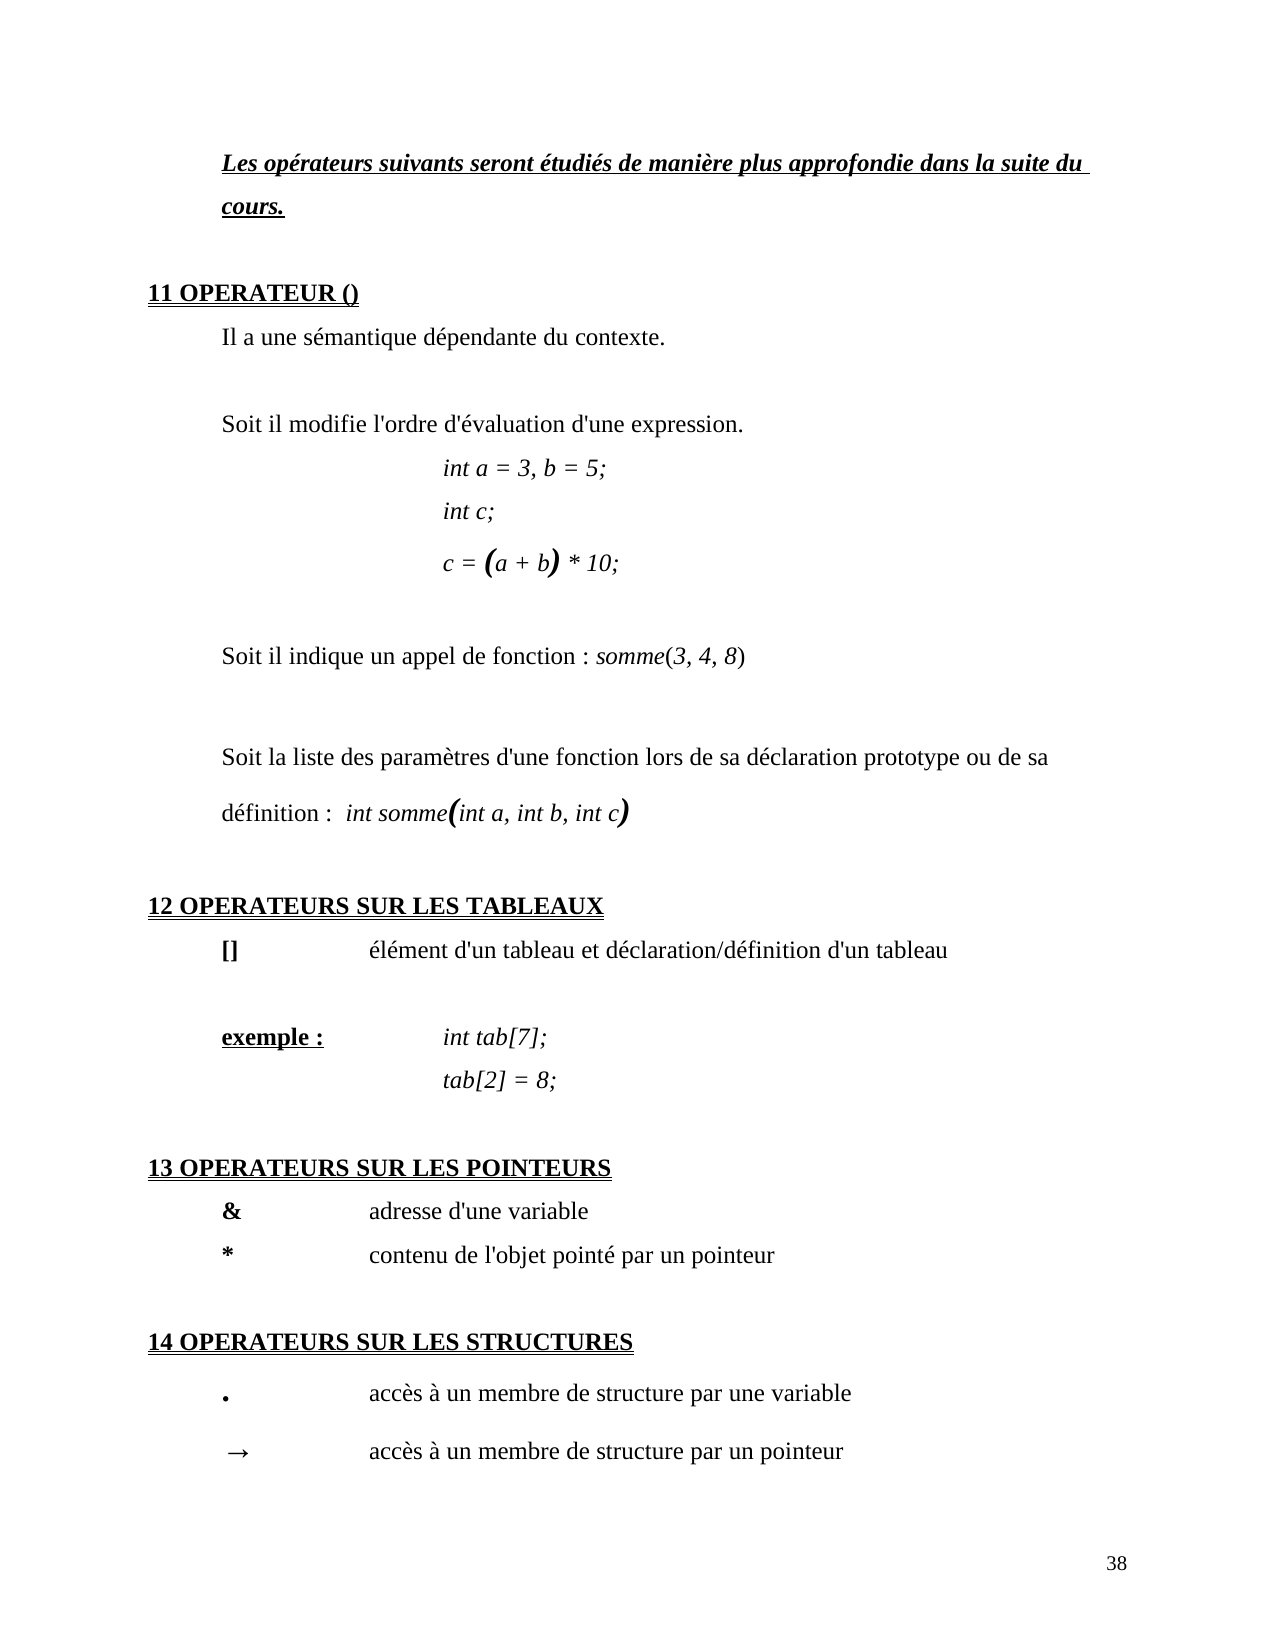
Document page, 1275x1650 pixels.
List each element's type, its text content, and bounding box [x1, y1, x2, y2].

text Soit il indique un appel de fonction : somme(3, 4, 8) [148, 641, 1127, 670]
text 13 OPErateurs sur les pointeurs [148, 1152, 1127, 1181]
text * contenu de l'objet pointé par un pointeur [221, 1239, 1127, 1268]
text 14 operateurs sur les structures [148, 1327, 1127, 1356]
text c = (a + b) * 10; [369, 539, 1127, 578]
text exemple : int tab[7]; [148, 1022, 1127, 1051]
text Il a une sémantique dépendante du contexte. [148, 322, 1127, 351]
text int a = 3, b = 5; [148, 452, 1127, 481]
text Soit il modifie l'ordre d'évaluation d'une expression. [148, 409, 1127, 438]
text Les opérateurs suivants seront étudiés de manière plus approfondie dans la suite du cours. [221, 148, 1127, 220]
text . accès à un membre de structure par une variable [221, 1370, 1127, 1408]
text & adresse d'une variable [221, 1196, 1127, 1225]
text [] élément d'un tableau et déclaration/définition d'un tableau [221, 935, 1127, 964]
text 11 OPerateur () [148, 278, 1127, 307]
text 12 OPerateurS sur les tableaux [148, 891, 1127, 920]
text → accès à un membre de structure par un pointeur [221, 1428, 1127, 1466]
text Soit la liste des paramètres d'une fonction lors de sa déclaration prototype ou de sa définition : int somme(int a, int b, int c) [148, 742, 1127, 828]
text tab[2] = 8; [369, 1065, 1127, 1094]
text int c; [369, 496, 1127, 525]
